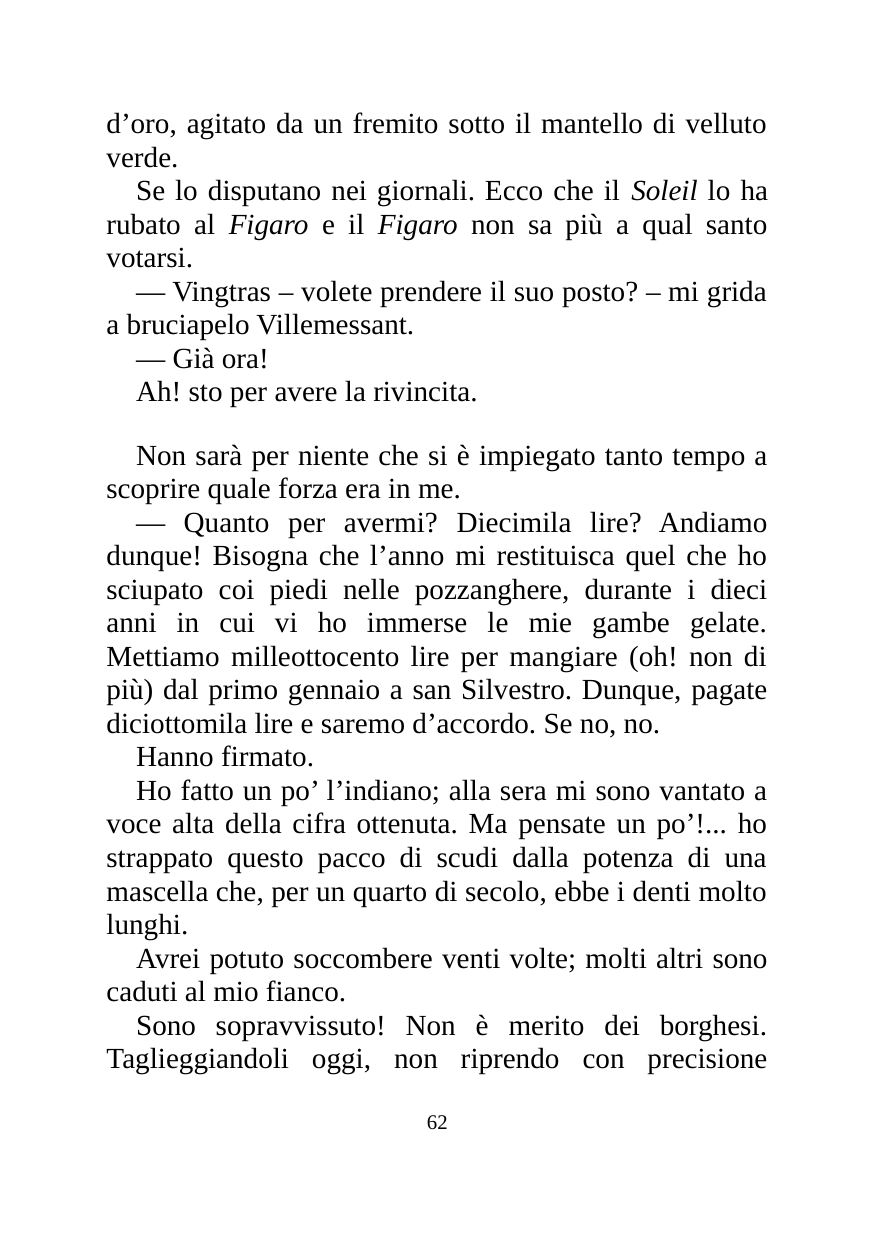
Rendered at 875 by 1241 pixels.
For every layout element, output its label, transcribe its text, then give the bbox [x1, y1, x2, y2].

text Non sarà per niente che si è impiegato tanto tempo a scoprire quale forza era in me. [106, 438, 768, 505]
text Sono sopravvissuto! Non è merito dei borghesi. Taglieggiandoli oggi, non riprendo con precisione [106, 1008, 768, 1075]
text — Vingtras – volete prendere il suo posto? – mi grida a bruciapelo Villemessant. [106, 274, 768, 341]
text — Già ora! [106, 341, 768, 374]
text d’oro, agitato da un fremito sotto il mantello di velluto verde. [106, 106, 768, 173]
text Avrei potuto soccombere venti volte; molti altri sono caduti al mio fianco. [106, 941, 768, 1008]
text Ho fatto un po’ l’indiano; alla sera mi sono vantato a voce alta della cifra ottenuta. Ma pensate un po’!... ho strappato questo pacco di scudi dalla potenza di una mascella che, per un quarto di secolo, ebbe i denti molto lunghi. [106, 773, 768, 941]
text Se lo disputano nei giornali. Ecco che il Soleil lo ha rubato al Figaro e il Figaro non sa più a qual santo votarsi. [106, 173, 768, 274]
text — Quanto per avermi? Diecimila lire? Andiamo dunque! Bisogna che l’anno mi restituisca quel che ho sciupato coi piedi nelle pozzanghere, durante i dieci anni in cui vi ho immerse le mie gambe gelate. Mettiamo milleottocento lire per mangiare (oh! non di più) dal primo gennaio a san Silvestro. Dunque, pagate diciottomila lire e saremo d’accordo. Se no, no. [106, 505, 768, 739]
text Ah! sto per avere la rivincita. [106, 374, 768, 408]
text Hanno firmato. [106, 739, 768, 773]
